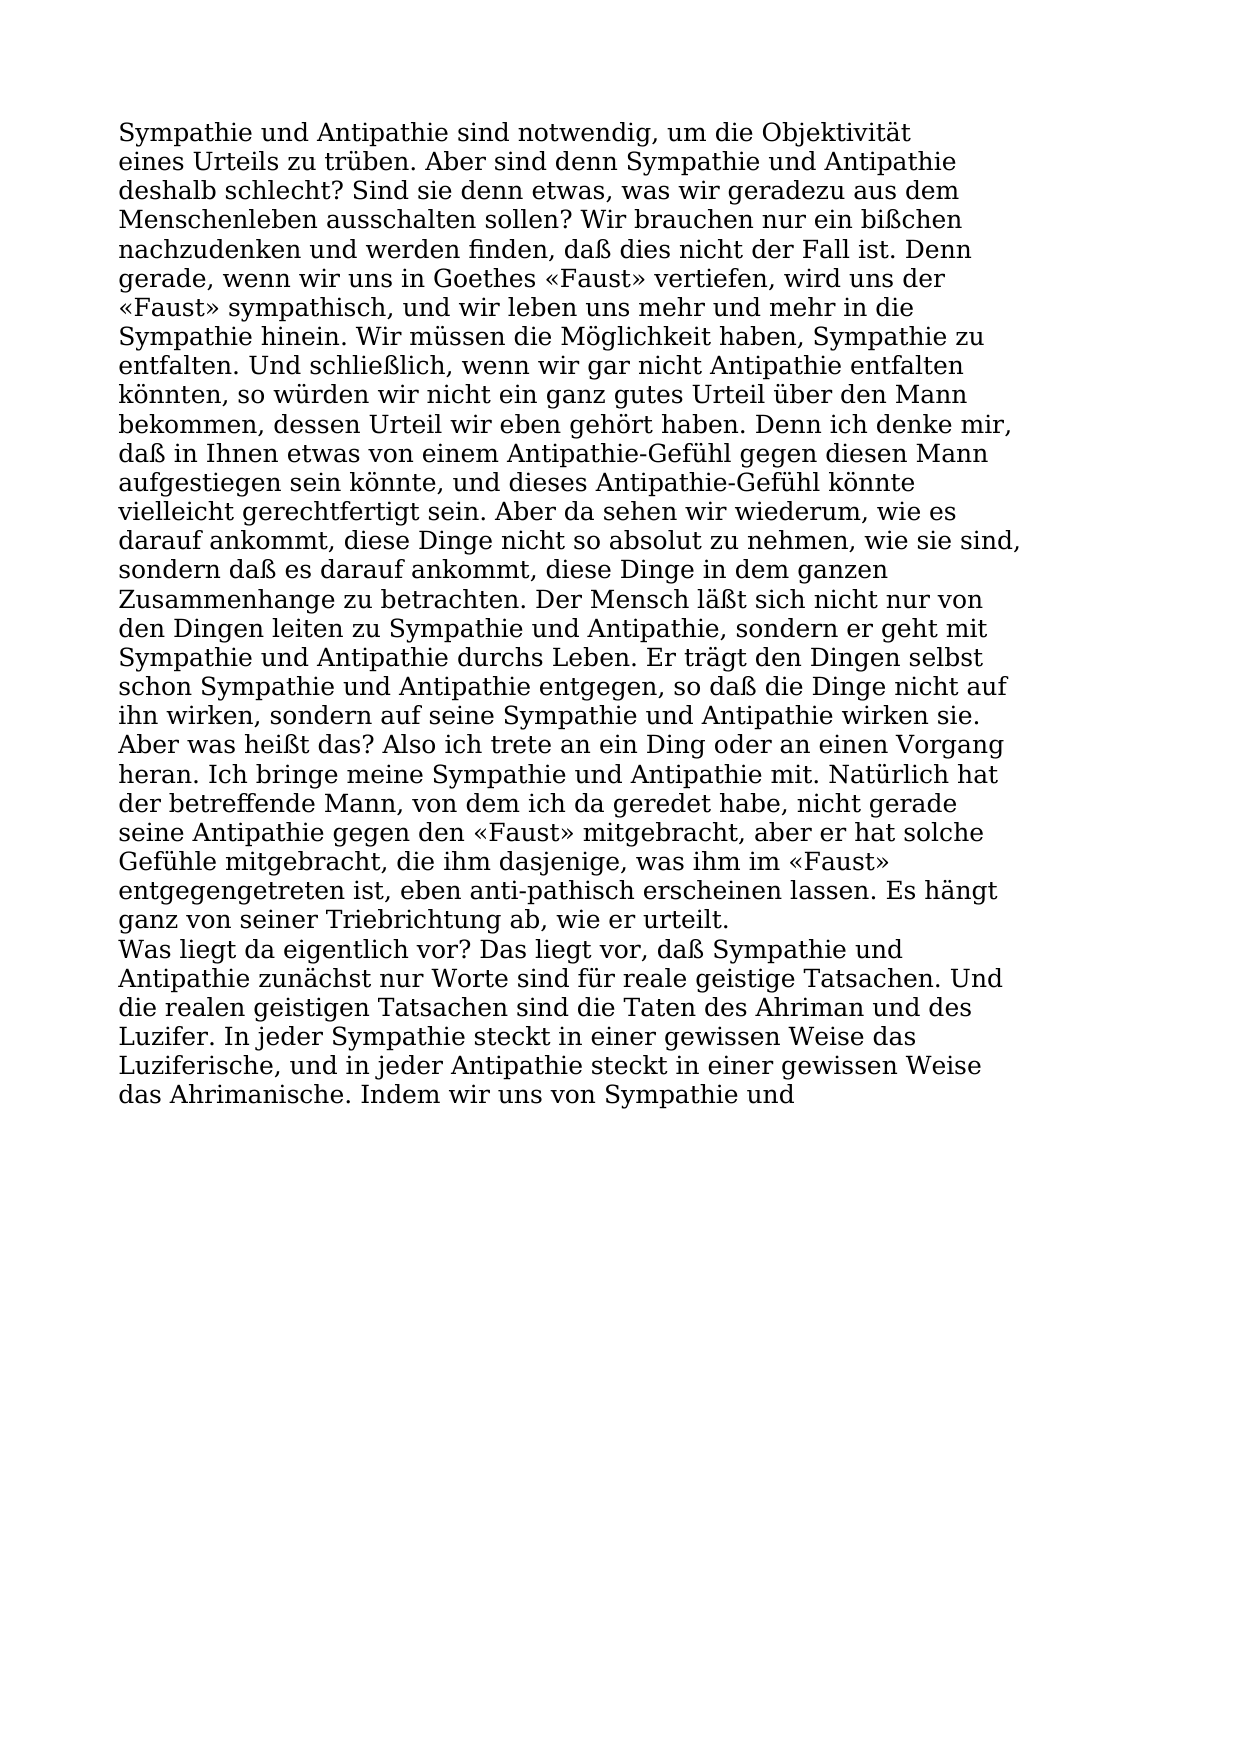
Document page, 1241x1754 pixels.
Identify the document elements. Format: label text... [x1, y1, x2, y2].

text «Faust» sympathisch, und wir leben uns mehr und mehr in die [118, 293, 1122, 322]
text daß in Ihnen etwas von einem Antipathie-Gefühl gegen diesen Mann [118, 439, 1122, 468]
text seine Antipathie gegen den «Faust» mitgebracht, aber er hat solche [118, 818, 1122, 847]
text Antipathie zunächst nur Worte sind für reale geistige Tatsachen. Und [118, 964, 1122, 993]
text das Ahrimanische. Indem wir uns von Sympathie und [118, 1081, 1122, 1110]
text Aber was heißt das? Also ich trete an ein Ding oder an einen Vorgang [118, 731, 1122, 760]
text die realen geistigen Tatsachen sind die Taten des Ahriman und des [118, 993, 1122, 1022]
text Luzifer. In jeder Sympathie steckt in einer gewissen Weise das [118, 1022, 1122, 1051]
text sondern daß es darauf ankommt, diese Dinge in dem ganzen [118, 556, 1122, 585]
text vielleicht gerechtfertigt sein. Aber da sehen wir wiederum, wie es [118, 497, 1122, 526]
text Gefühle mitgebracht, die ihm dasjenige, was ihm im «Faust» [118, 847, 1122, 876]
text entgegengetreten ist, eben anti-pathisch erscheinen lassen. Es hängt [118, 876, 1122, 906]
text darauf ankommt, diese Dinge nicht so absolut zu nehmen, wie sie sind, [118, 526, 1122, 556]
text Was liegt da eigentlich vor? Das liegt vor, daß Sympathie und [118, 935, 1122, 964]
text schon Sympathie und Antipathie entgegen, so daß die Dinge nicht auf [118, 672, 1122, 701]
text Sympathie und Antipathie durchs Leben. Er trägt den Dingen selbst [118, 643, 1122, 672]
text Sympathie und Antipathie sind notwendig, um die Objektivität [118, 118, 1122, 147]
text nachzudenken und werden finden, daß dies nicht der Fall ist. Denn [118, 235, 1122, 264]
text aufgestiegen sein könnte, und dieses Antipathie-Gefühl könnte [118, 468, 1122, 497]
text ihn wirken, sondern auf seine Sympathie und Antipathie wirken sie. [118, 701, 1122, 731]
text bekommen, dessen Urteil wir eben gehört haben. Denn ich denke mir, [118, 410, 1122, 439]
text könnten, so würden wir nicht ein ganz gutes Urteil über den Mann [118, 381, 1122, 410]
text entfalten. Und schließlich, wenn wir gar nicht Antipathie entfalten [118, 351, 1122, 381]
text Luziferische, und in jeder Antipathie steckt in einer gewissen Weise [118, 1051, 1122, 1081]
text der betreffende Mann, von dem ich da geredet habe, nicht gerade [118, 789, 1122, 818]
text heran. Ich bringe meine Sympathie und Antipathie mit. Natürlich hat [118, 760, 1122, 789]
text deshalb schlecht? Sind sie denn etwas, was wir geradezu aus dem [118, 176, 1122, 206]
text Menschenleben ausschalten sollen? Wir brauchen nur ein bißchen [118, 206, 1122, 235]
text Sympathie hinein. Wir müssen die Möglichkeit haben, Sympathie zu [118, 322, 1122, 351]
text den Dingen leiten zu Sympathie und Antipathie, sondern er geht mit [118, 614, 1122, 643]
text Zusammenhange zu betrachten. Der Mensch läßt sich nicht nur von [118, 585, 1122, 614]
text eines Urteils zu trüben. Aber sind denn Sympathie und Antipathie [118, 147, 1122, 176]
text ganz von seiner Triebrichtung ab, wie er urteilt. [118, 906, 1122, 935]
text gerade, wenn wir uns in Goethes «Faust» vertiefen, wird uns der [118, 264, 1122, 293]
